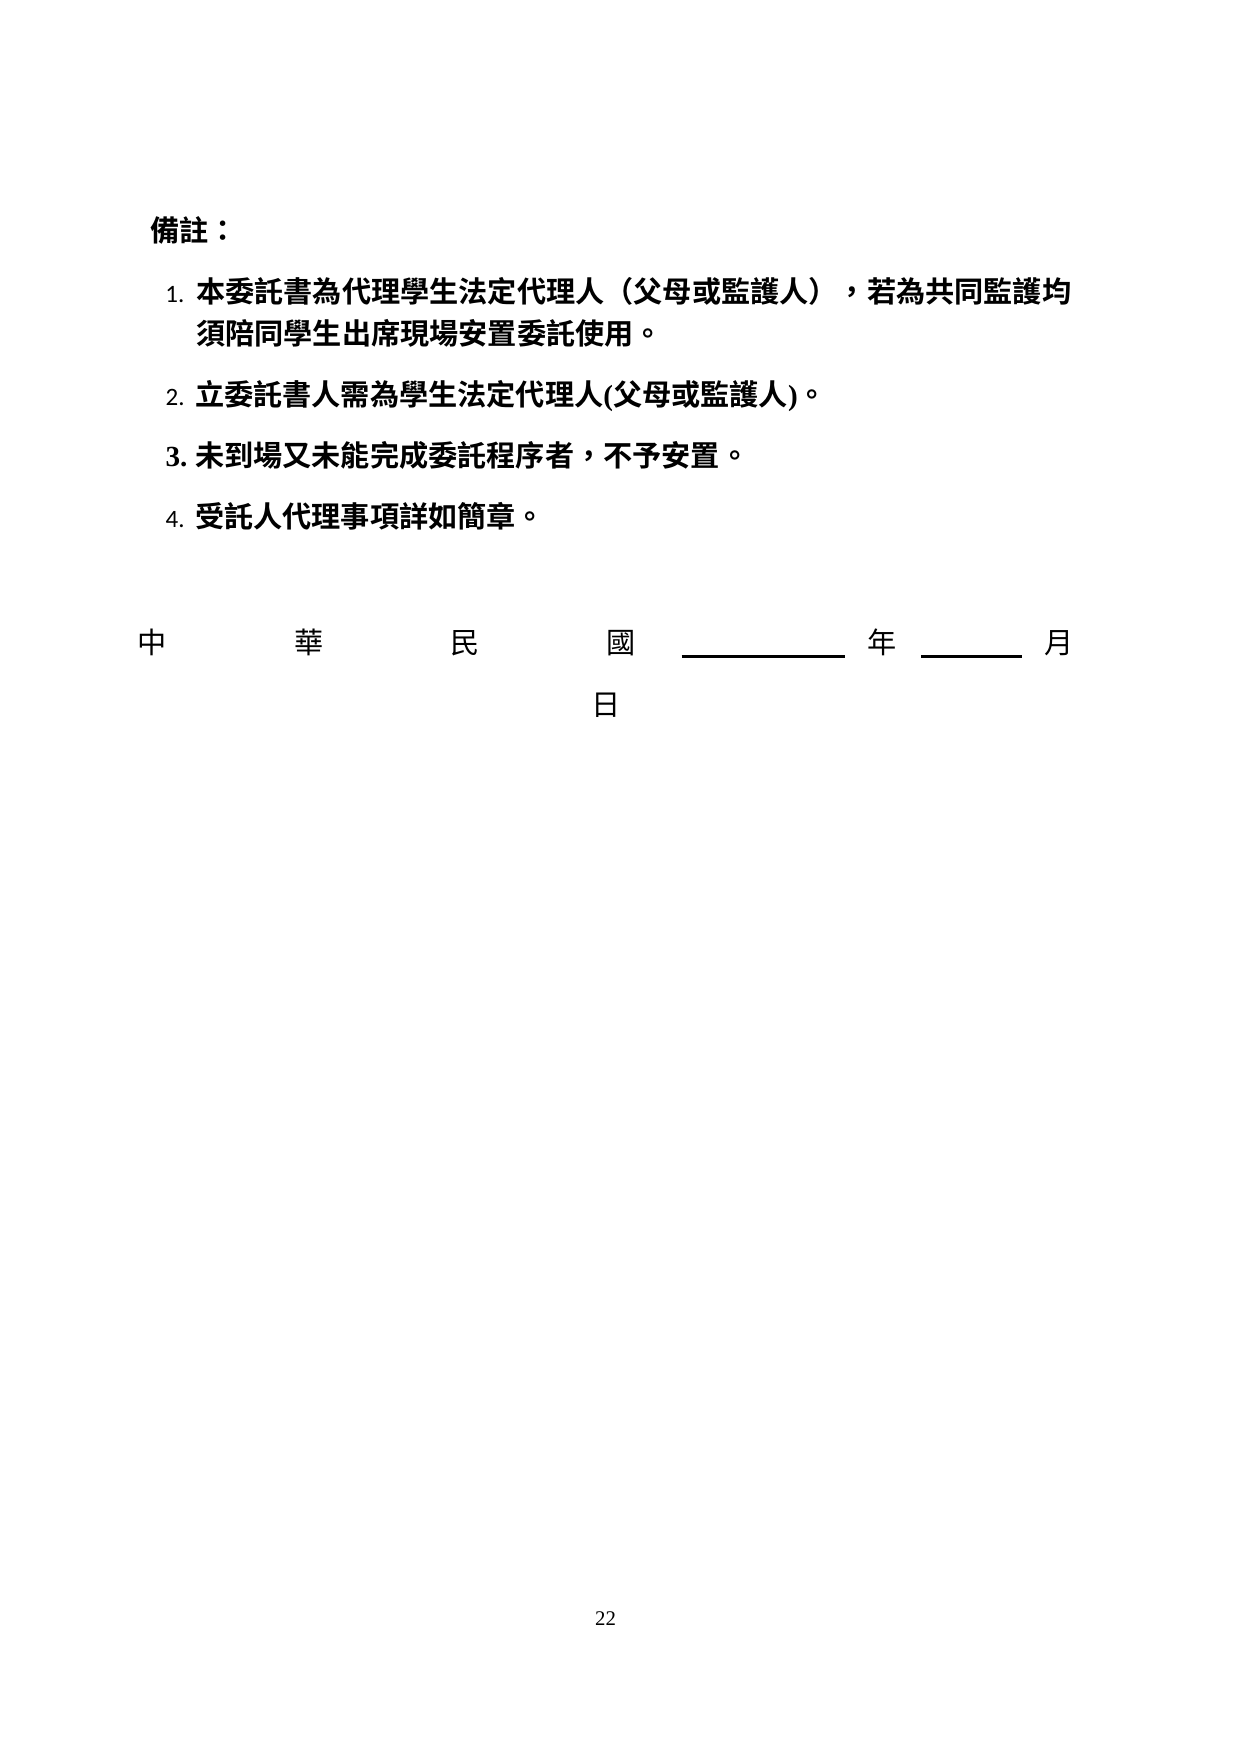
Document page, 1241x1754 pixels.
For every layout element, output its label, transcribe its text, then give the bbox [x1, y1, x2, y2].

list 受託人代理事項詳如簡章。 [165, 494, 1090, 536]
list 本委託書為代理學生法定代理人（父母或監護人），若為共同監護均須陪同學生出席現場安置委託使用。 [165, 268, 1090, 353]
list 立委託書人需為學生法定代理人(父母或監護人)。 [165, 372, 1090, 414]
text 中 華 民 國 年 月 日 [121, 599, 1090, 724]
list 未到場又未能完成委託程序者，不予安置。 [165, 433, 1090, 475]
text 備註： [121, 206, 1090, 250]
